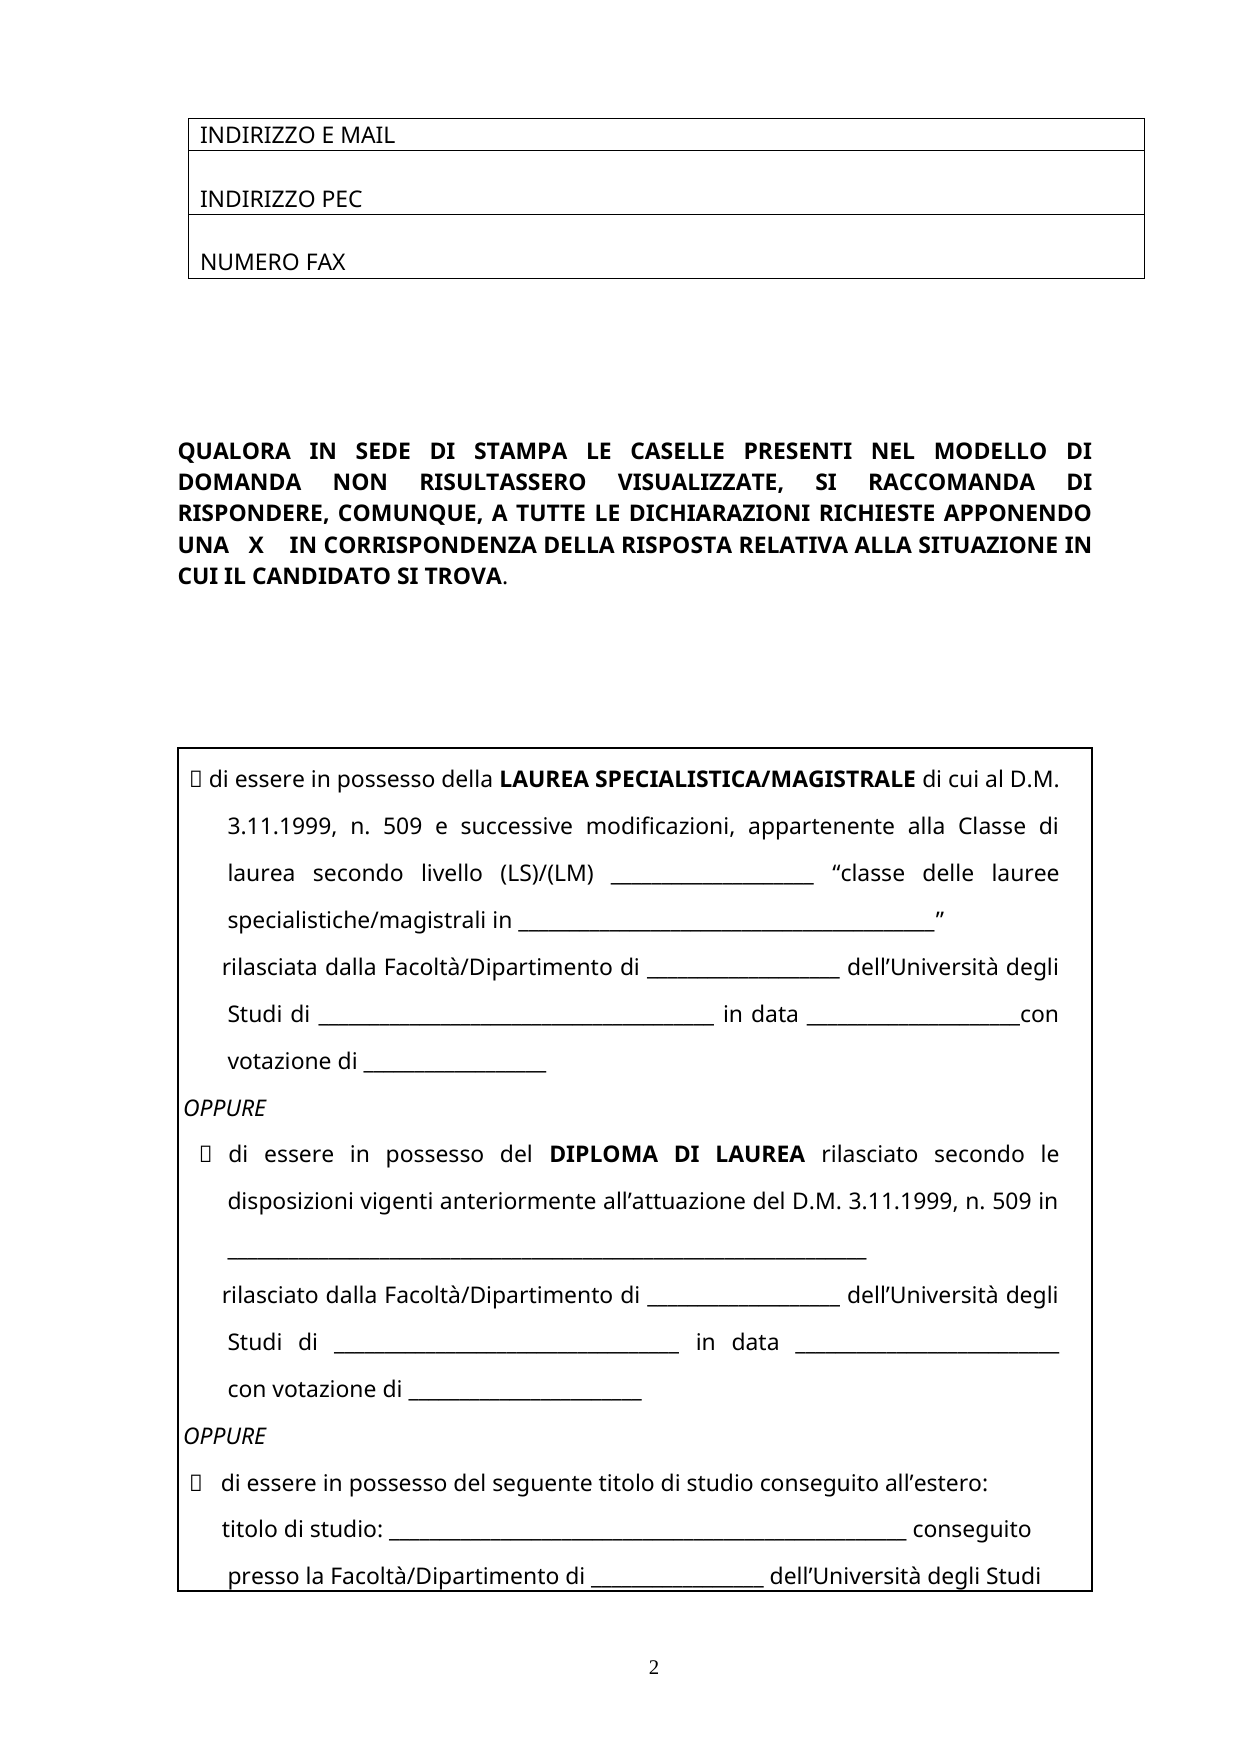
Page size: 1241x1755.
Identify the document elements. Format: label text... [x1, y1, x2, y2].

text  di essere in possesso della LAUREA SPECIALISTICA/MAGISTRALE di cui al D.M. 3.11.1999, n. 509 e successive modificazioni, appartenente alla Classe di laurea secondo livello (LS)/(LM) ____________________ “classe delle lauree specialistiche/magistrali in _________________________________________” [179, 749, 1091, 935]
text OPPURE [179, 1075, 1091, 1122]
text OPPURE [179, 1403, 1091, 1450]
table_cell NUMERO FAX [189, 215, 1144, 277]
table_cell INDIRIZZO PEC [189, 151, 1144, 214]
text  di essere in possesso del seguente titolo di studio conseguito all’estero: [179, 1450, 1091, 1497]
text titolo di studio: ___________________________________________________ conseguito presso la Facoltà/Dipartimento di _________________ dell’Università degli Studi [179, 1497, 1091, 1590]
text  di essere in possesso del DIPLOMA DI LAUREA rilasciato secondo le disposizioni vigenti anteriormente all’attuazione del D.M. 3.11.1999, n. 509 in _______________________________________________________________ [179, 1122, 1091, 1263]
text rilasciata dalla Facoltà/Dipartimento di ___________________ dell’Università degli Studi di _______________________________________ in data _____________________con votazione di __________________ [179, 935, 1091, 1075]
table_cell INDIRIZZO E MAIL [189, 119, 1144, 150]
text rilasciato dalla Facoltà/Dipartimento di ___________________ dell’Università degli Studi di __________________________________ in data __________________________ con votazione di _______________________ [179, 1263, 1091, 1403]
text QUALORA IN SEDE DI STAMPA LE CASELLE PRESENTI NEL MODELLO DI DOMANDA NON RISULTASSERO VISUALIZZATE, SI RACCOMANDA DI RISPONDERE, COMUNQUE, A TUTTE LE DICHIARAZIONI RICHIESTE APPONENDO UNA X IN CORRISPONDENZA DELLA RISPOSTA RELATIVA ALLA SITUAZIONE IN CUI IL CANDIDATO SI TROVA. [177, 435, 1093, 591]
